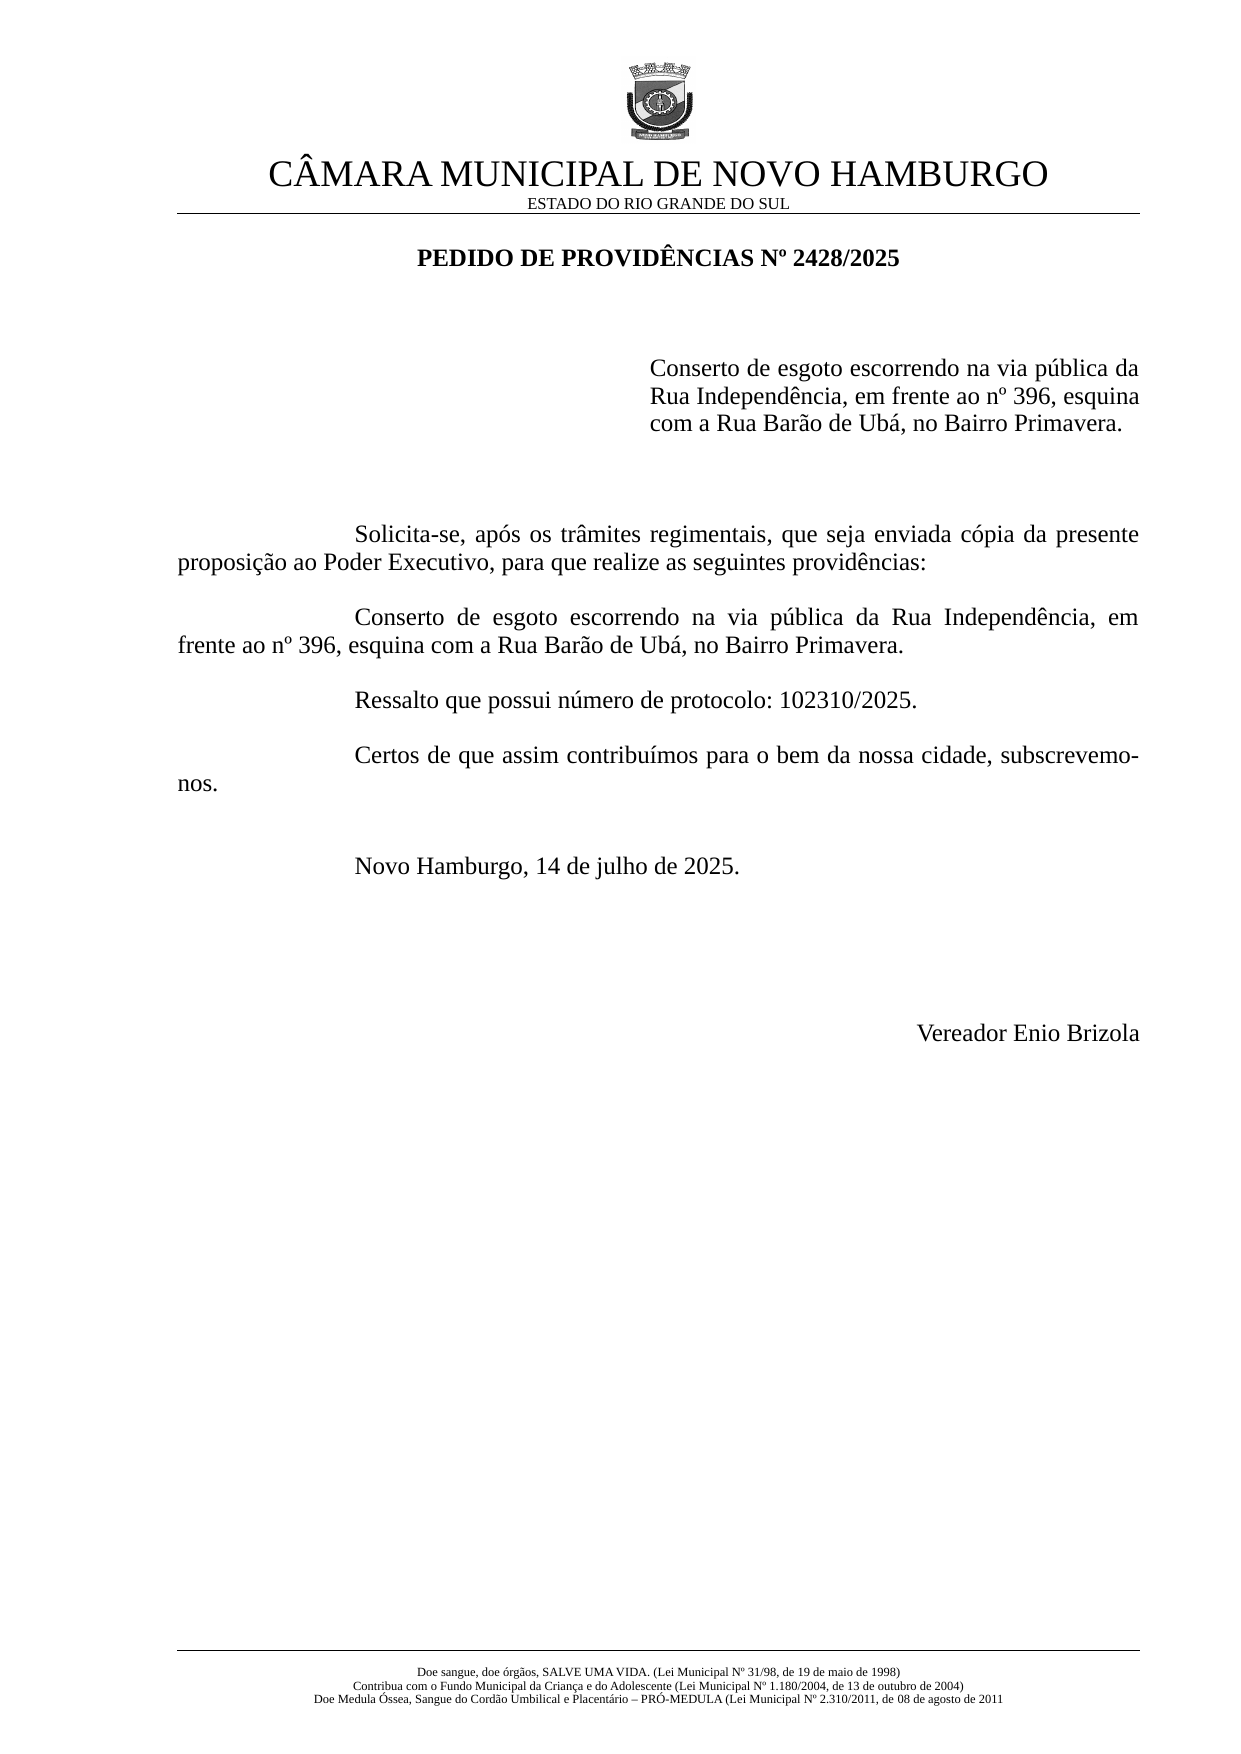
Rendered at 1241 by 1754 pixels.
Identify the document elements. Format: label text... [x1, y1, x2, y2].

text Conserto de esgoto escorrendo na via pública da Rua Independência, em frente ao nº 396, esquina com a Rua Barão de Ubá, no Bairro Primavera. [649, 354, 1140, 437]
text Solicita-se, após os trâmites regimentais, que seja enviada cópia da presente proposição ao Poder Executivo, para que realize as seguintes providências: [177, 520, 1140, 575]
text Ressalto que possui número de protocolo: 102310/2025. [177, 686, 1140, 714]
text Conserto de esgoto escorrendo na via pública da Rua Independência, em frente ao nº 396, esquina com a Rua Barão de Ubá, no Bairro Primavera. [177, 603, 1140, 658]
text Novo Hamburgo, 14 de julho de 2025. [177, 852, 1140, 880]
text Vereador Enio Brizola [177, 1019, 1140, 1046]
text Certos de que assim contribuímos para o bem da nossa cidade, subscrevemo-nos. [177, 742, 1140, 797]
text PEDIDO DE PROVIDÊNCIAS Nº 2428/2025 [177, 244, 1140, 271]
